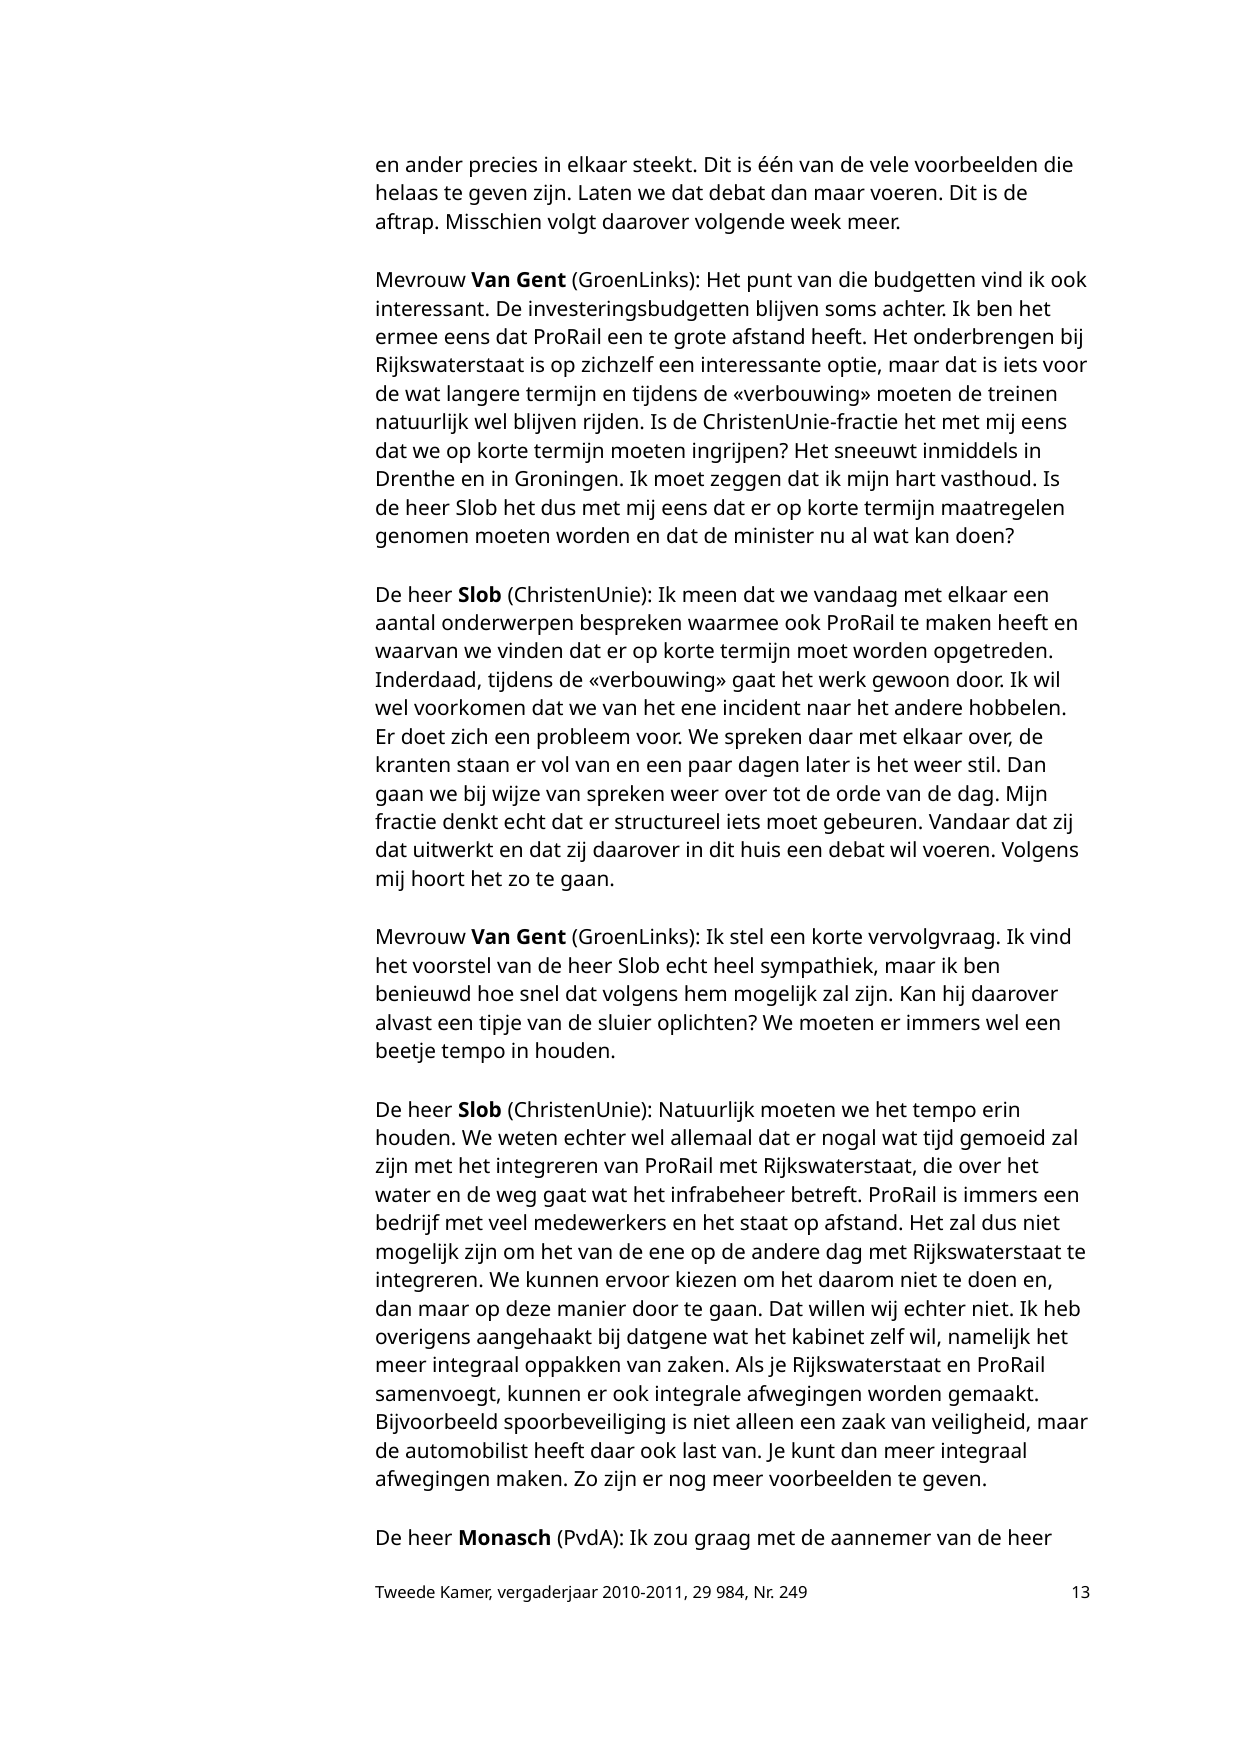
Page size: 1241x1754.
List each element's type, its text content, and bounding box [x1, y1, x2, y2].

text De heer Slob (ChristenUnie): Ik meen dat we vandaag met elkaar een aantal onderwerpen bespreken waarmee ook ProRail te maken heeft en waarvan we vinden dat er op korte termijn moet worden opgetreden. Inderdaad, tijdens de «verbouwing» gaat het werk gewoon door. Ik wil wel voorkomen dat we van het ene incident naar het andere hobbelen. Er doet zich een probleem voor. We spreken daar met elkaar over, de kranten staan er vol van en een paar dagen later is het weer stil. Dan gaan we bij wijze van spreken weer over tot de orde van de dag. Mijn fractie denkt echt dat er structureel iets moet gebeuren. Vandaar dat zij dat uitwerkt en dat zij daarover in dit huis een debat wil voeren. Volgens mij hoort het zo te gaan. [375, 580, 1090, 892]
text Mevrouw Van Gent (GroenLinks): Ik stel een korte vervolgvraag. Ik vind het voorstel van de heer Slob echt heel sympathiek, maar ik ben benieuwd hoe snel dat volgens hem mogelijk zal zijn. Kan hij daarover alvast een tipje van de sluier oplichten? We moeten er immers wel een beetje tempo in houden. [375, 922, 1090, 1065]
text en ander precies in elkaar steekt. Dit is één van de vele voorbeelden die helaas te geven zijn. Laten we dat debat dan maar voeren. Dit is de aftrap. Misschien volgt daarover volgende week meer. [375, 150, 1090, 235]
text Mevrouw Van Gent (GroenLinks): Het punt van die budgetten vind ik ook interessant. De investeringsbudgetten blijven soms achter. Ik ben het ermee eens dat ProRail een te grote afstand heeft. Het onderbrengen bij Rijkswaterstaat is op zichzelf een interessante optie, maar dat is iets voor de wat langere termijn en tijdens de «verbouwing» moeten de treinen natuurlijk wel blijven rijden. Is de ChristenUnie-fractie het met mij eens dat we op korte termijn moeten ingrijpen? Het sneeuwt inmiddels in Drenthe en in Groningen. Ik moet zeggen dat ik mijn hart vasthoud. Is de heer Slob het dus met mij eens dat er op korte termijn maatregelen genomen moeten worden en dat de minister nu al wat kan doen? [375, 265, 1090, 550]
text De heer Monasch (PvdA): Ik zou graag met de aannemer van de heer [375, 1523, 1090, 1551]
text De heer Slob (ChristenUnie): Natuurlijk moeten we het tempo erin houden. We weten echter wel allemaal dat er nogal wat tijd gemoeid zal zijn met het integreren van ProRail met Rijkswaterstaat, die over het water en de weg gaat wat het infrabeheer betreft. ProRail is immers een bedrijf met veel medewerkers en het staat op afstand. Het zal dus niet mogelijk zijn om het van de ene op de andere dag met Rijkswaterstaat te integreren. We kunnen ervoor kiezen om het daarom niet te doen en, dan maar op deze manier door te gaan. Dat willen wij echter niet. Ik heb overigens aangehaakt bij datgene wat het kabinet zelf wil, namelijk het meer integraal oppakken van zaken. Als je Rijkswaterstaat en ProRail samenvoegt, kunnen er ook integrale afwegingen worden gemaakt. Bijvoorbeeld spoorbeveiliging is niet alleen een zaak van veiligheid, maar de automobilist heeft daar ook last van. Je kunt dan meer integraal afwegingen maken. Zo zijn er nog meer voorbeelden te geven. [375, 1095, 1090, 1493]
